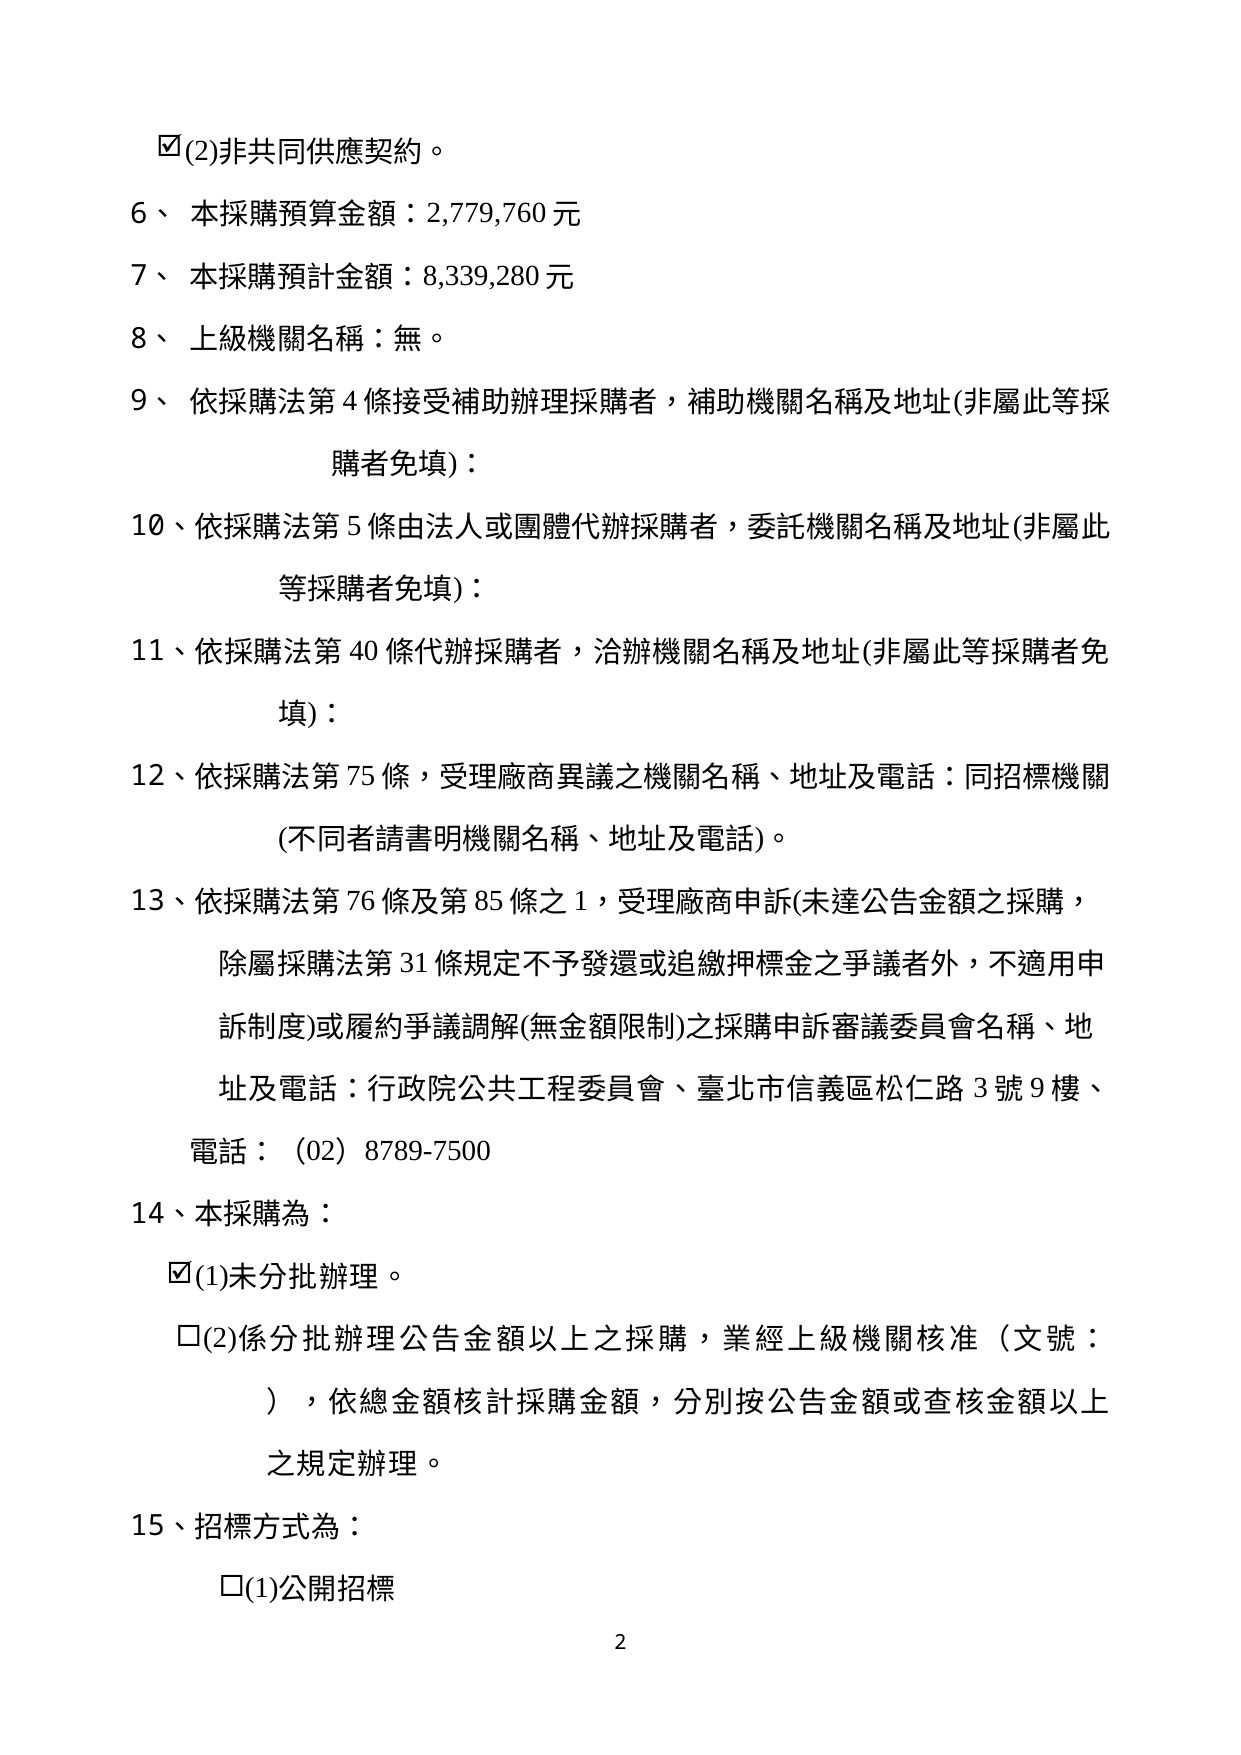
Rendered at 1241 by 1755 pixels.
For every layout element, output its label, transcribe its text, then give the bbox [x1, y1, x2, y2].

list 依採購法第75條，受理廠商異議之機關名稱、地址及電話：同招標機關(不同者請書明機關名稱、地址及電話)。 [130, 733, 1110, 858]
text þ(1)未分批辦理。 [130, 1233, 1110, 1295]
list 招標方式為： [130, 1483, 1110, 1545]
list 依採購法第4條接受補助辦理採購者，補助機關名稱及地址(非屬此等採購者免填)： [130, 358, 1110, 483]
list 本採購預計金額：8,339,280元 [130, 233, 1110, 295]
text 訴制度)或履約爭議調解(無金額限制)之採購申訴審議委員會名稱、地 [189, 983, 1110, 1045]
list 本採購預算金額：2,779,760元 [130, 170, 1110, 233]
list 上級機關名稱：無。 [130, 295, 1110, 358]
list 本採購為： [130, 1170, 1110, 1233]
list 依採購法第5條由法人或團體代辦採購者，委託機關名稱及地址(非屬此等採購者免填)： [130, 483, 1110, 608]
text (1)公開招標 [218, 1545, 1110, 1608]
text (2)係分批辦理公告金額以上之採購，業經上級機關核准（文號： ），依總金額核計採購金額，分別按公告金額或查核金額以上之規定辦理。 [130, 1295, 1110, 1483]
text 除屬採購法第31條規定不予發還或追繳押標金之爭議者外，不適用申 [189, 920, 1110, 983]
list 依採購法第76條及第85條之1，受理廠商申訴(未達公告金額之採購， [130, 858, 1110, 920]
text þ(2)非共同供應契約。 [130, 108, 1110, 170]
text 址及電話：行政院公共工程委員會、臺北市信義區松仁路3號9樓、電話：（02）8789-7500 [189, 1045, 1110, 1170]
list 依採購法第40條代辦採購者，洽辦機關名稱及地址(非屬此等採購者免填)： [130, 608, 1110, 733]
